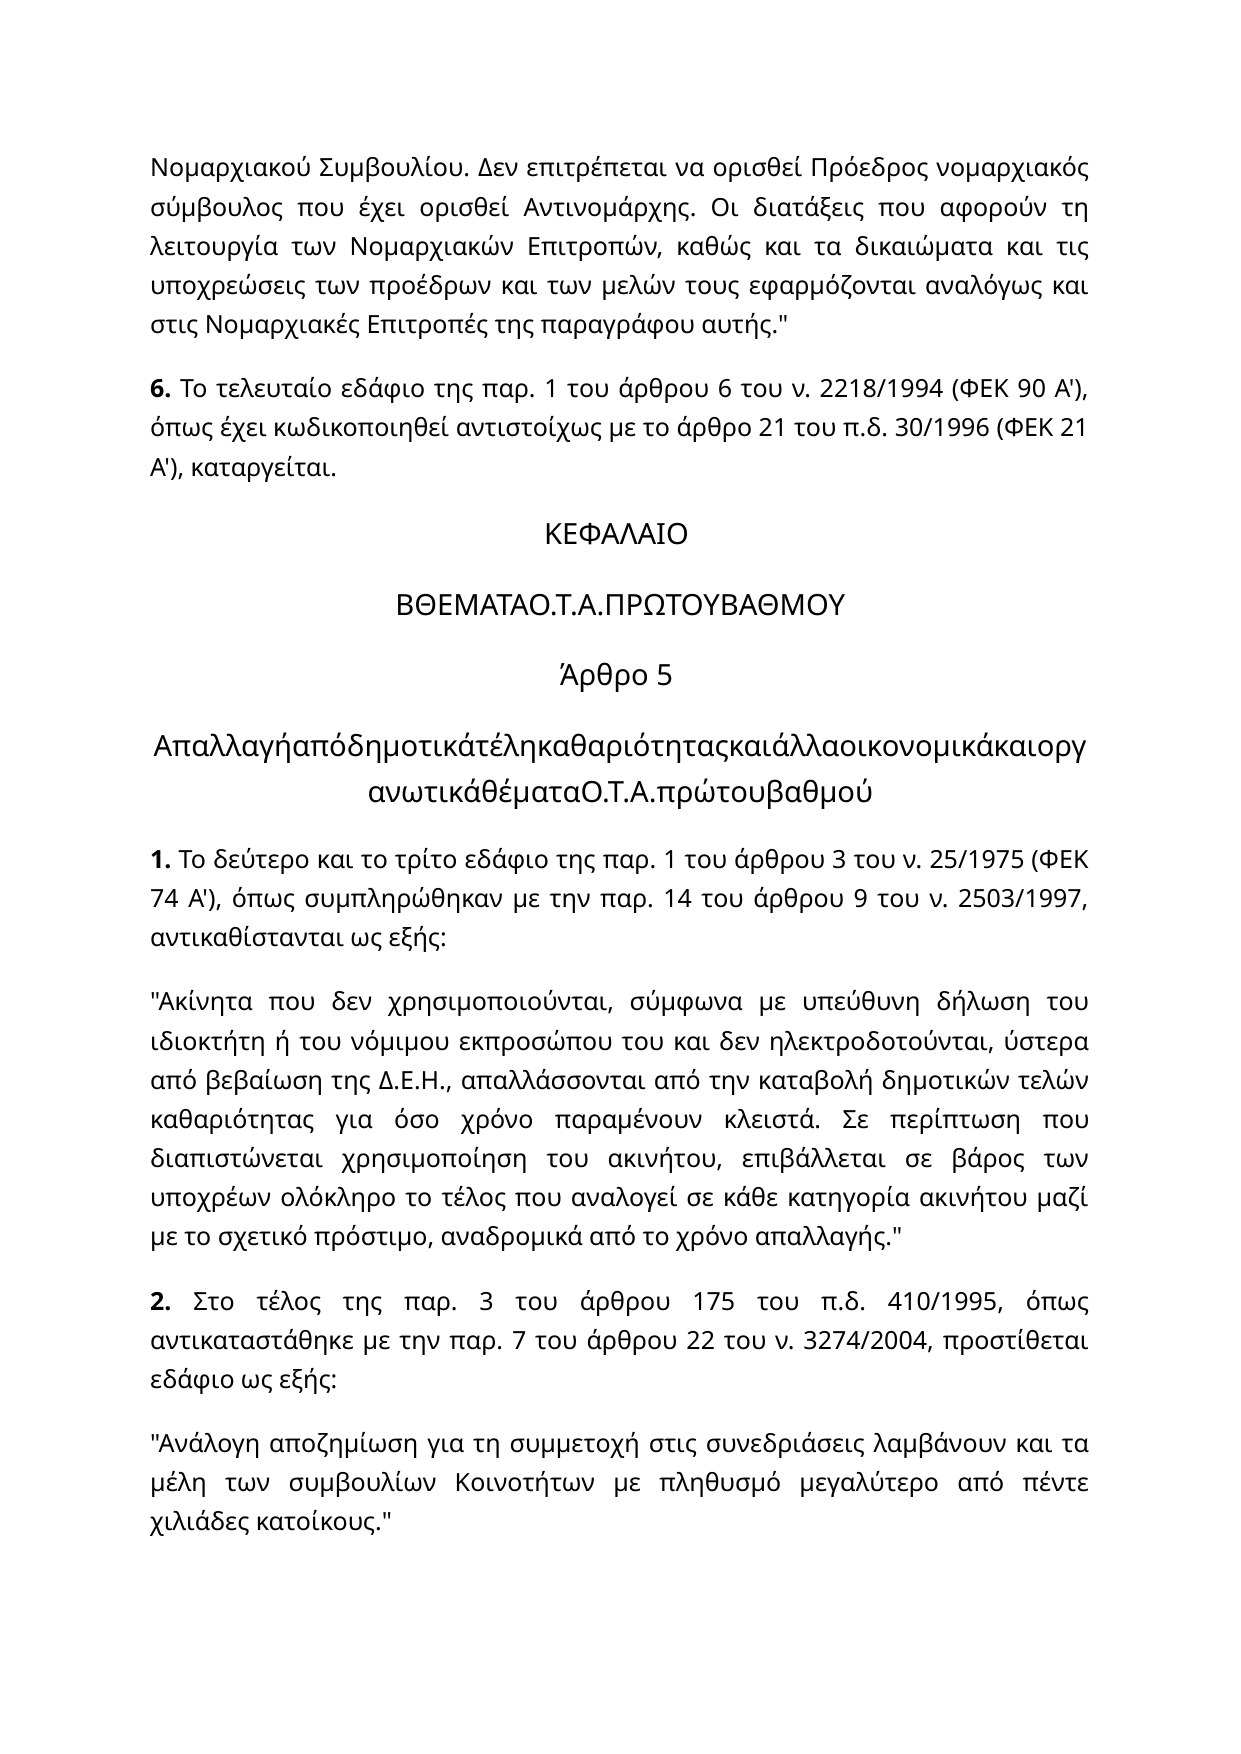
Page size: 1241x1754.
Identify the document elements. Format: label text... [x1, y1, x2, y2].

subtitle ΑπαλλαγήαπόδημοτικάτέληκαθαριότηταςκαιάλλαοικονομικάκαιοργανωτικάθέματαΟ.Τ.Α.πρώτουβαθμού [150, 725, 1090, 811]
text Νομαρχιακού Συμβουλίου. Δεν επιτρέπεται να ορισθεί Πρόεδρος νομαρχιακός σύμβουλος που έχει ορισθεί Αντινομάρχης. Οι διατάξεις που αφορούν τη λειτουργία των Νομαρχιακών Επιτροπών, καθώς και τα δικαιώματα και τις υποχρεώσεις των προέδρων και των μελών τους εφαρμόζονται αναλόγως και στις Νομαρχιακές Επιτροπές της παραγράφου αυτής." [150, 150, 1090, 341]
text "Ανάλογη αποζημίωση για τη συμμετοχή στις συνεδριάσεις λαμβάνουν και τα μέλη των συμβουλίων Κοινοτήτων με πληθυσμό μεγαλύτερο από πέντε χιλιάδες κατοίκους." [150, 1426, 1090, 1538]
text 1. Το δεύτερο και το τρίτο εδάφιο της παρ. 1 του άρθρου 3 του ν. 25/1975 (ΦΕΚ 74 Α'), όπως συμπληρώθηκαν με την παρ. 14 του άρθρου 9 του ν. 2503/1997, αντικαθίστανται ως εξής: [150, 841, 1090, 954]
subtitle Άρθρο 5 [150, 654, 1090, 694]
text 2. Στο τέλος της παρ. 3 του άρθρου 175 του π.δ. 410/1995, όπως αντικαταστάθηκε με την παρ. 7 του άρθρου 22 του ν. 3274/2004, προστίθεται εδάφιο ως εξής: [150, 1283, 1090, 1396]
subtitle ΒΘΕΜΑΤΑΟ.Τ.Α.ΠΡΩΤΟΥΒΑΘΜΟΥ [150, 584, 1090, 624]
text 6. Το τελευταίο εδάφιο της παρ. 1 του άρθρου 6 του ν. 2218/1994 (ΦΕΚ 90 Α'), όπως έχει κωδικοποιηθεί αντιστοίχως με το άρθρο 21 του π.δ. 30/1996 (ΦΕΚ 21 Α'), καταργείται. [150, 371, 1090, 483]
subtitle ΚΕΦΑΛΑΙΟ [150, 513, 1090, 553]
text "Ακίνητα που δεν χρησιμοποιούνται, σύμφωνα με υπεύθυνη δήλωση του ιδιοκτήτη ή του νόμιμου εκπροσώπου του και δεν ηλεκτροδοτούνται, ύστερα από βεβαίωση της Δ.Ε.Η., απαλλάσσονται από την καταβολή δημοτικών τελών καθαριότητας για όσο χρόνο παραμένουν κλειστά. Σε περίπτωση που διαπιστώνεται χρησιμοποίηση του ακινήτου, επιβάλλεται σε βάρος των υποχρέων ολόκληρο το τέλος που αναλογεί σε κάθε κατηγορία ακινήτου μαζί με το σχετικό πρόστιμο, αναδρομικά από το χρόνο απαλλαγής." [150, 984, 1090, 1253]
